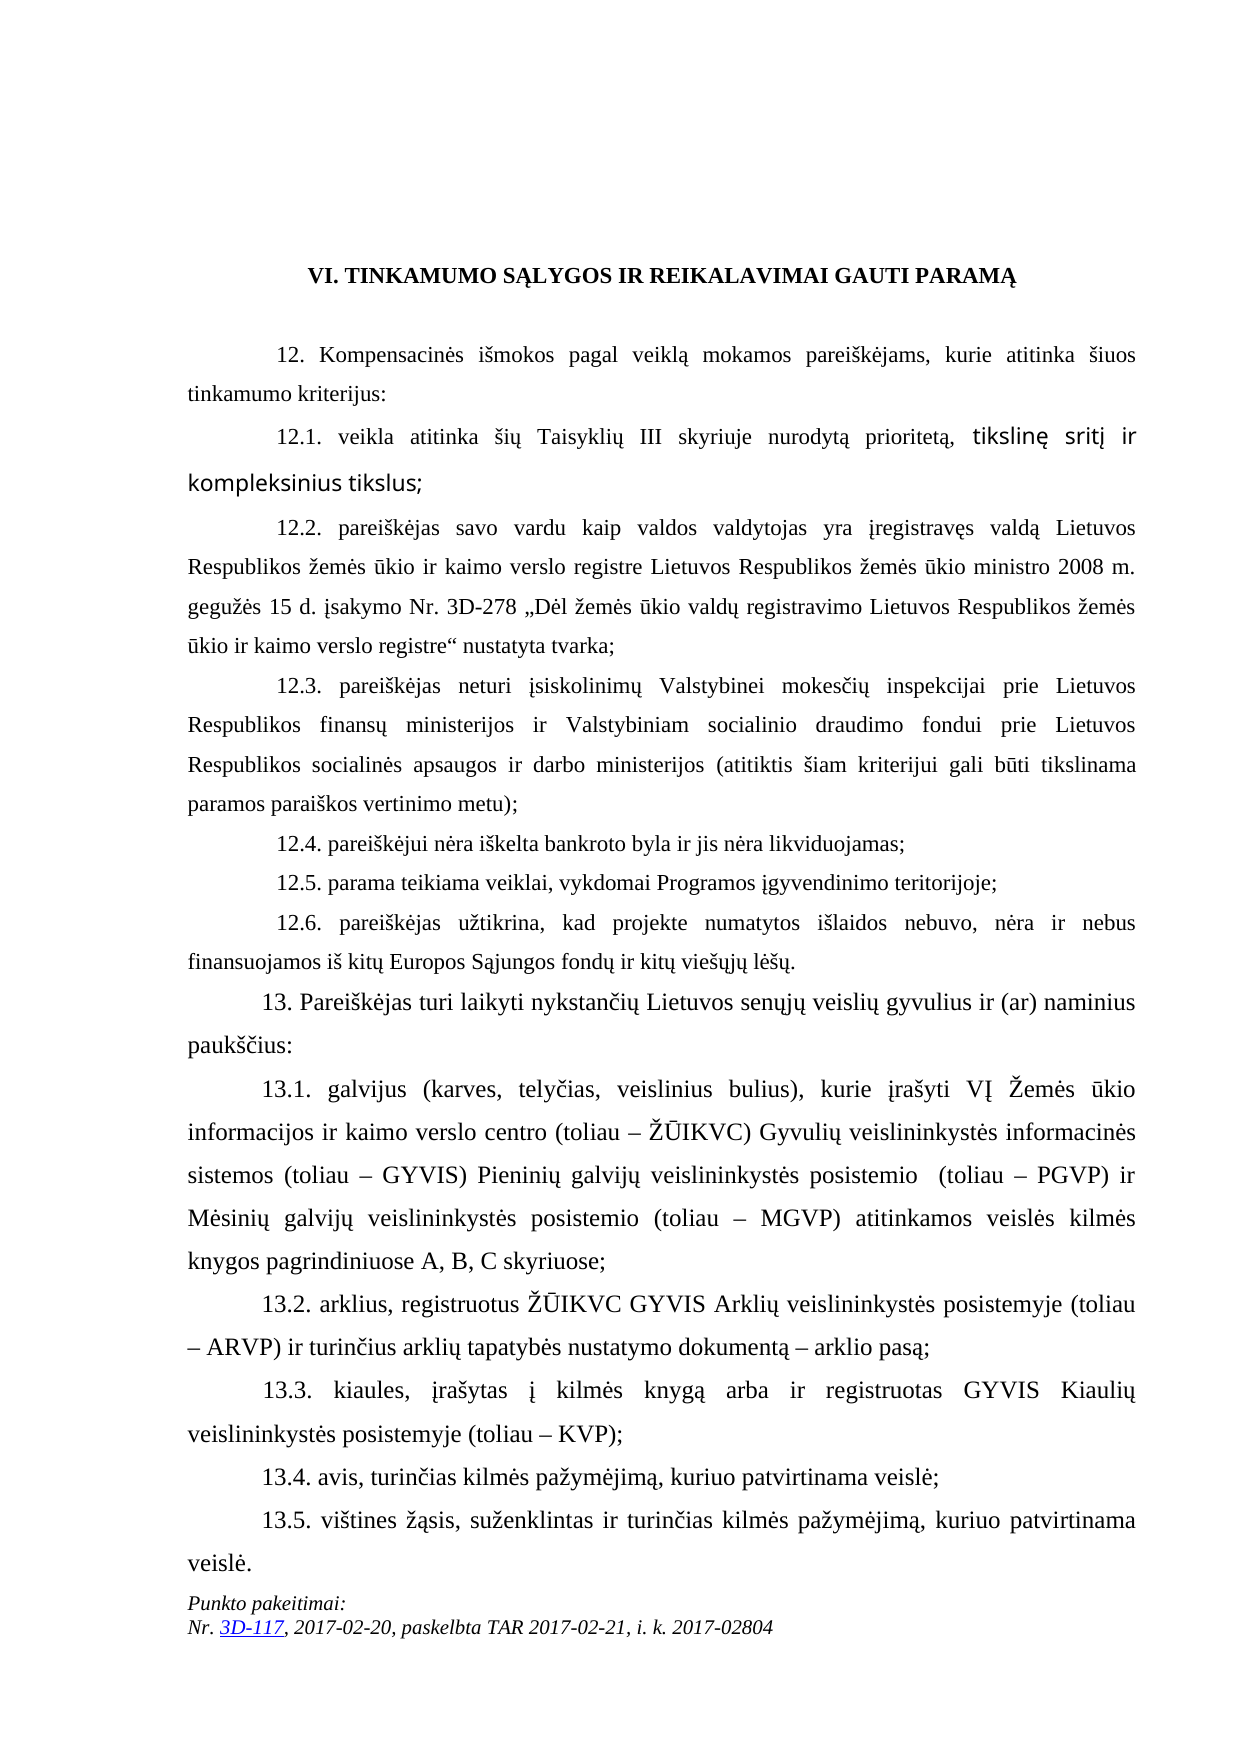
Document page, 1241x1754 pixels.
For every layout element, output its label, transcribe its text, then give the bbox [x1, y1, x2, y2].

text 13.4. avis, turinčias kilmės pažymėjimą, kuriuo patvirtinama veislė; [187, 1462, 1137, 1491]
text 13.2. arklius, registruotus ŽŪIKVC GYVIS Arklių veislininkystės posistemyje (toliau – ARVP) ir turinčius arklių tapatybės nustatymo dokumentą – arklio pasą; [187, 1289, 1137, 1361]
text 12.5. parama teikiama veiklai, vykdomai Programos įgyvendinimo teritorijoje; [187, 869, 1137, 895]
text 12. Kompensacinės išmokos pagal veiklą mokamos pareiškėjams, kurie atitinka šiuos tinkamumo kriterijus: [187, 341, 1137, 407]
text Punkto pakeitimai: [187, 1591, 1137, 1615]
text 13. Pareiškėjas turi laikyti nykstančių Lietuvos senųjų veislių gyvulius ir (ar) naminius paukščius: [187, 987, 1137, 1059]
text Nr. 3D-117, 2017-02-20, paskelbta TAR 2017-02-21, i. k. 2017-02804 [187, 1615, 1137, 1639]
text 12.2. pareiškėjas savo vardu kaip valdos valdytojas yra įregistravęs valdą Lietuvos Respublikos žemės ūkio ir kaimo verslo registre Lietuvos Respublikos žemės ūkio ministro 2008 m. gegužės 15 d. įsakymo Nr. 3D-278 „Dėl žemės ūkio valdų registravimo Lietuvos Respublikos žemės ūkio ir kaimo verslo registre“ nustatyta tvarka; [187, 514, 1137, 658]
text 12.6. pareiškėjas užtikrina, kad projekte numatytos išlaidos nebuvo, nėra ir nebus finansuojamos iš kitų Europos Sąjungos fondų ir kitų viešųjų lėšų. [187, 908, 1137, 974]
text 13.1. galvijus (karves, telyčias, veislinius bulius), kurie įrašyti VĮ Žemės ūkio informacijos ir kaimo verslo centro (toliau – ŽŪIKVC) Gyvulių veislininkystės informacinės sistemos (toliau – GYVIS) Pieninių galvijų veislininkystės posistemio (toliau – PGVP) ir Mėsinių galvijų veislininkystės posistemio (toliau – MGVP) atitinkamos veislės kilmės knygos pagrindiniuose A, B, C skyriuose; [187, 1074, 1137, 1275]
text 13.3. kiaules, įrašytas į kilmės knygą arba ir registruotas GYVIS Kiaulių veislininkystės posistemyje (toliau – KVP); [187, 1376, 1137, 1447]
text VI. TINKAMUMO SĄLYGOS IR REIKALAVIMAI GAUTI PARAMĄ [187, 262, 1137, 288]
text 12.3. pareiškėjas neturi įsiskolinimų Valstybinei mokesčių inspekcijai prie Lietuvos Respublikos finansų ministerijos ir Valstybiniam socialinio draudimo fondui prie Lietuvos Respublikos socialinės apsaugos ir darbo ministerijos (atitiktis šiam kriterijui gali būti tikslinama paramos paraiškos vertinimo metu); [187, 672, 1137, 816]
text 13.5. vištines žąsis, suženklintas ir turinčias kilmės pažymėjimą, kuriuo patvirtinama veislė. [187, 1505, 1137, 1577]
text 12.1. veikla atitinka šių Taisyklių III skyriuje nurodytą prioritetą, tikslinę sritį ir kompleksinius tikslus; [187, 420, 1137, 498]
text 12.4. pareiškėjui nėra iškelta bankroto byla ir jis nėra likviduojamas; [187, 829, 1137, 856]
